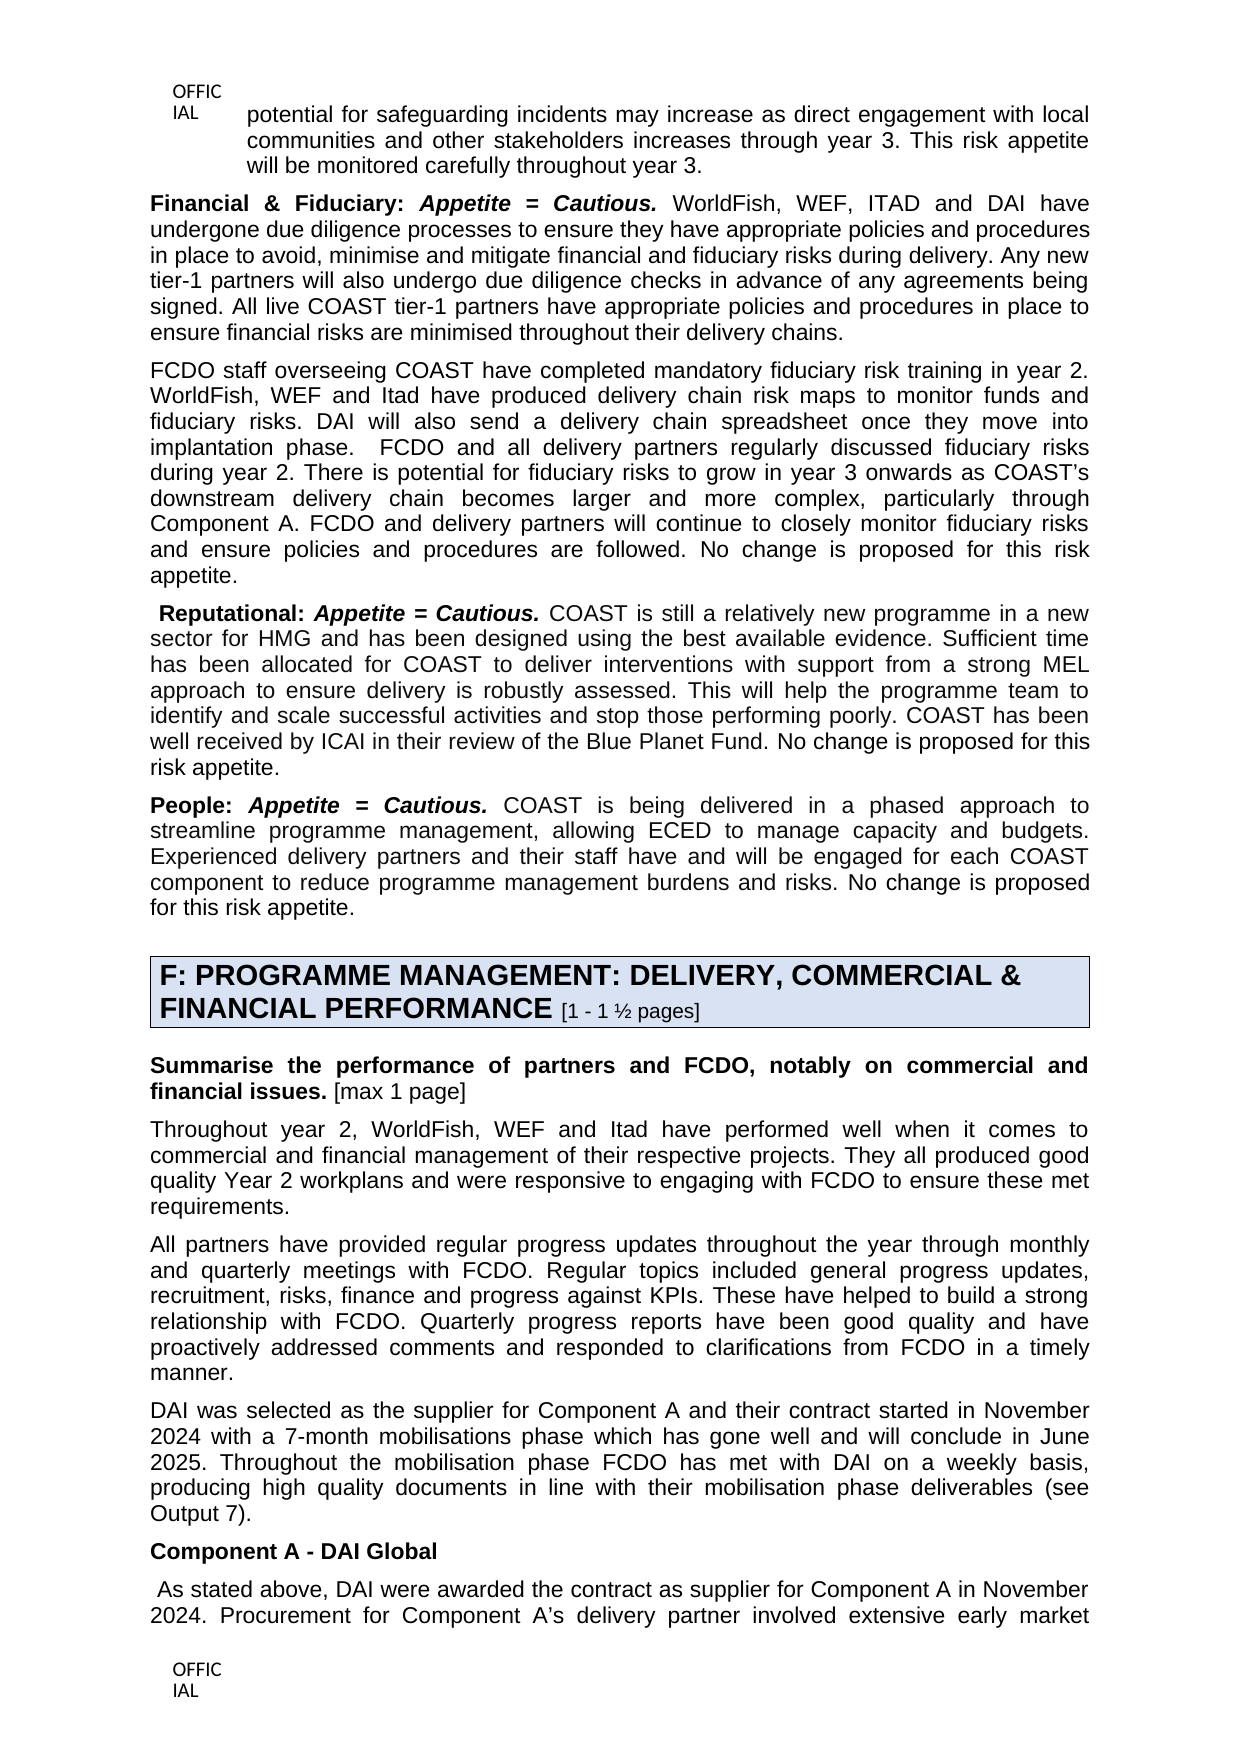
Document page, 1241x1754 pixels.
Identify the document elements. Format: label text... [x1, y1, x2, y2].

text All partners have provided regular progress updates throughout the year through monthly and quarterly meetings with FCDO. Regular topics included general progress updates, recruitment, risks, finance and progress against KPIs. These have helped to build a strong relationship with FCDO. Quarterly progress reports have been good quality and have proactively addressed comments and responded to clarifications from FCDO in a timely manner. [150, 1232, 1090, 1386]
text As stated above, DAI were awarded the contract as supplier for Component A in November 2024. Procurement for Component A’s delivery partner involved extensive early market engagement to inform FCDO’s procurement strategy. Two online events were held to present Component A and its ToRs with a detailed survey on the ToRs released to the market between these events. A two-stage procurement process was adopted based on the feedback received, involving: Stage 1, a fully open call for organisations to submit bids to demonstrate their experience to deliver Component A, and Stage 2 , the top bids from Stage 1 invited to submit detailed bids outlining how they would deliver the requirements of the Component A ToR. During year 1, Stage 1 was completed, and Stage 2 was undertaken during June 2024 and DAI was the successful bidder. There was a delay in getting the contract signed due to the general election in the UK in July 2024 and it was not until late November that the contract was signed. [150, 1577, 1090, 1628]
text FCDO staff overseeing COAST have completed mandatory fiduciary risk training in year 2. WorldFish, WEF and Itad have produced delivery chain risk maps to monitor funds and fiduciary risks. DAI will also send a delivery chain spreadsheet once they move into implantation phase. FCDO and all delivery partners regularly discussed fiduciary risks during year 2. There is potential for fiduciary risks to grow in year 3 onwards as COAST’s downstream delivery chain becomes larger and more complex, particularly through Component A. FCDO and delivery partners will continue to closely monitor fiduciary risks and ensure policies and procedures are followed. No change is proposed for this risk appetite. [150, 357, 1090, 588]
text Safeguarding: Appetite = Minimal. COAST partners have undergone due diligence checks to ensure they have appropriate policies and procedures in place to avoid, minimise and mitigate safeguarding risks during delivery. Any new tier-1 partners will also undergo due diligence checks in advance of any agreements being signed. All live COAST tier-1 partners have appropriate policies and procedures in place to ensure safeguarding risks are minimised throughout their delivery chains. Year 2 has focussed on delivery of AABS and BCAP projects and procurement of a supplier for Component A, DAI Global. Since the contract was signed in November 2024, DAI have been concentrating on mobilising the COAST Facility, which is due to begin full implementation in July 2025. The potential for safeguarding incidents may increase as direct engagement with local communities and other stakeholders increases through year 3. This risk appetite will be monitored carefully throughout year 3. [150, 102, 1090, 178]
text F: PROGRAMME MANAGEMENT: DELIVERY, COMMERCIAL & FINANCIAL PERFORMANCE [1 - 1 ½ pages] [151, 957, 1089, 1027]
text DAI was selected as the supplier for Component A and their contract started in November 2024 with a 7-month mobilisations phase which has gone well and will conclude in June 2025. Throughout the mobilisation phase FCDO has met with DAI on a weekly basis, producing high quality documents in line with their mobilisation phase deliverables (see Output 7). [150, 1398, 1090, 1526]
text Throughout year 2, WorldFish, WEF and Itad have performed well when it comes to commercial and financial management of their respective projects. They all produced good quality Year 2 workplans and were responsive to engaging with FCDO to ensure these met requirements. [150, 1117, 1090, 1219]
text Component A - DAI Global [150, 1539, 1090, 1564]
text Summarise the performance of partners and FCDO, notably on commercial and financial issues. [max 1 page] [150, 1053, 1090, 1104]
text Reputational: Appetite = Cautious. COAST is still a relatively new programme in a new sector for HMG and has been designed using the best available evidence. Sufficient time has been allocated for COAST to deliver interventions with support from a strong MEL approach to ensure delivery is robustly assessed. This will help the programme team to identify and scale successful activities and stop those performing poorly. COAST has been well received by ICAI in their review of the Blue Planet Fund. No change is proposed for this risk appetite. [150, 600, 1090, 780]
text Financial & Fiduciary: Appetite = Cautious. WorldFish, WEF, ITAD and DAI have undergone due diligence processes to ensure they have appropriate policies and procedures in place to avoid, minimise and mitigate financial and fiduciary risks during delivery. Any new tier-1 partners will also undergo due diligence checks in advance of any agreements being signed. All live COAST tier-1 partners have appropriate policies and procedures in place to ensure financial risks are minimised throughout their delivery chains. [150, 191, 1090, 345]
text People: Appetite = Cautious. COAST is being delivered in a phased approach to streamline programme management, allowing ECED to manage capacity and budgets. Experienced delivery partners and their staff have and will be engaged for each COAST component to reduce programme management burdens and risks. No change is proposed for this risk appetite. [150, 792, 1090, 920]
